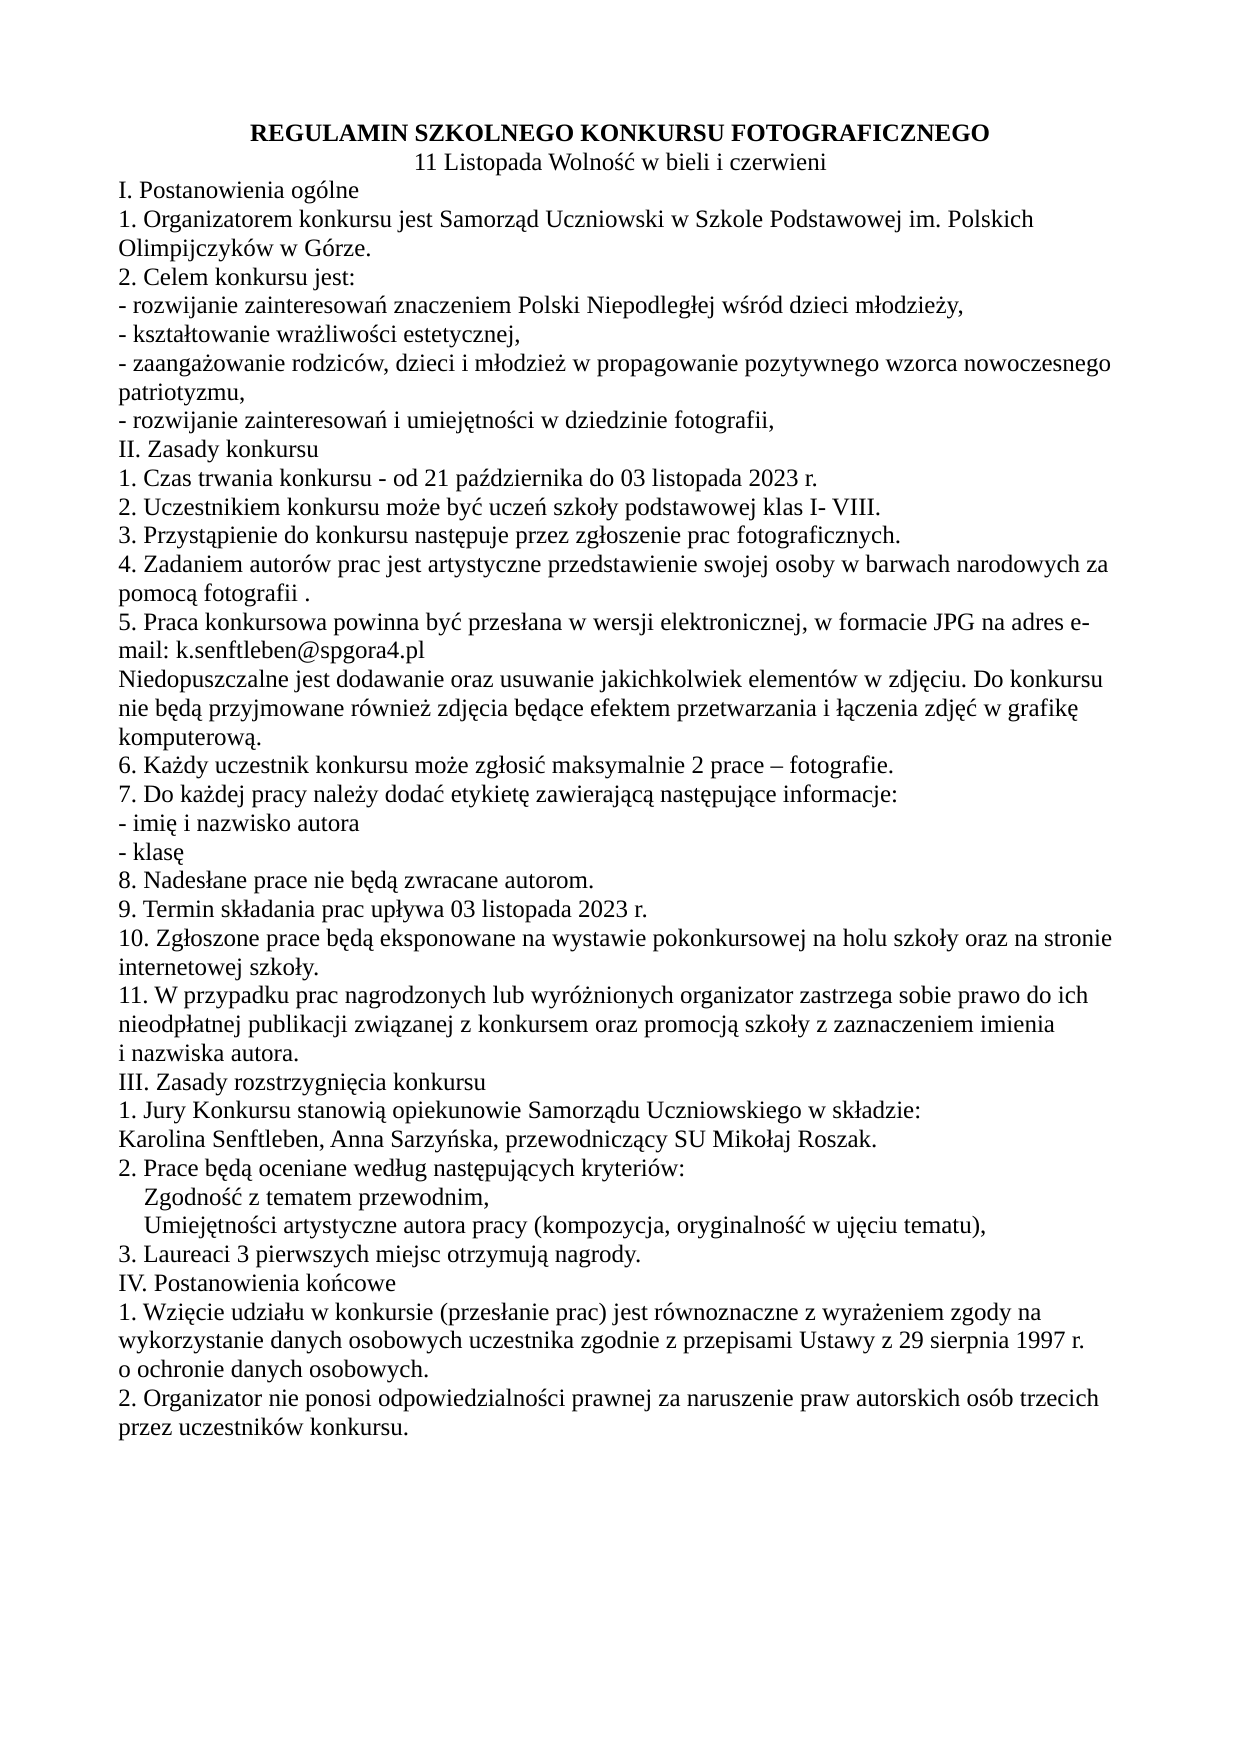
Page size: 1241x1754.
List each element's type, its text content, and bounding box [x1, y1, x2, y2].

text 5. Praca konkursowa powinna być przesłana w wersji elektronicznej, w formacie JPG na adres e-mail: k.senftleben@spgora4.pl [118, 607, 1122, 664]
text 2. Prace będą oceniane według następujących kryteriów: [118, 1153, 1122, 1182]
text IV. Postanowienia końcowe [118, 1268, 1122, 1297]
text 11. W przypadku prac nagrodzonych lub wyróżnionych organizator zastrzega sobie prawo do ich [118, 981, 1122, 1009]
text - klasę [118, 837, 1122, 866]
text 6. Każdy uczestnik konkursu może zgłosić maksymalnie 2 prace – fotografie. [118, 751, 1122, 779]
text  Umiejętności artystyczne autora pracy (kompozycja, oryginalność w ujęciu tematu), [118, 1211, 1122, 1239]
text II. Zasady konkursu [118, 434, 1122, 463]
text - rozwijanie zainteresowań znaczeniem Polski Niepodległej wśród dzieci młodzieży, [118, 291, 1122, 319]
text komputerową. [118, 722, 1122, 751]
text - kształtowanie wrażliwości estetycznej, [118, 319, 1122, 348]
text 3. Laureaci 3 pierwszych miejsc otrzymują nagrody. [118, 1239, 1122, 1268]
text - zaangażowanie rodziców, dzieci i młodzież w propagowanie pozytywnego wzorca nowoczesnego patriotyzmu, [118, 348, 1122, 406]
text 1. Jury Konkursu stanowią opiekunowie Samorządu Uczniowskiego w składzie: [118, 1096, 1122, 1124]
text 7. Do każdej pracy należy dodać etykietę zawierającą następujące informacje: [118, 779, 1122, 808]
text 8. Nadesłane prace nie będą zwracane autorom. [118, 866, 1122, 894]
text 1. Organizatorem konkursu jest Samorząd Uczniowski w Szkole Podstawowej im. Polskich Olimpijczyków w Górze. [118, 204, 1122, 262]
text i nazwiska autora. [118, 1038, 1122, 1067]
text wykorzystanie danych osobowych uczestnika zgodnie z przepisami Ustawy z 29 sierpnia 1997 r. [118, 1326, 1122, 1354]
text o ochronie danych osobowych. [118, 1354, 1122, 1383]
text 9. Termin składania prac upływa 03 listopada 2023 r. [118, 894, 1122, 923]
text 4. Zadaniem autorów prac jest artystyczne przedstawienie swojej osoby w barwach narodowych za pomocą fotografii . [118, 549, 1122, 607]
text 2. Celem konkursu jest: [118, 262, 1122, 291]
text - imię i nazwisko autora [118, 808, 1122, 837]
text 1. Czas trwania konkursu - od 21 października do 03 listopada 2023 r. [118, 463, 1122, 492]
text  Zgodność z tematem przewodnim, [118, 1182, 1122, 1211]
text Niedopuszczalne jest dodawanie oraz usuwanie jakichkolwiek elementów w zdjęciu. Do konkursu nie będą przyjmowane również zdjęcia będące efektem przetwarzania i łączenia zdjęć w grafikę [118, 664, 1122, 722]
text I. Postanowienia ogólne [118, 176, 1122, 204]
text - rozwijanie zainteresowań i umiejętności w dziedzinie fotografii, [118, 406, 1122, 434]
text 2. Organizator nie ponosi odpowiedzialności prawnej za naruszenie praw autorskich osób trzecich przez uczestników konkursu. [118, 1383, 1122, 1441]
text 11 Listopada Wolność w bieli i czerwieni [118, 147, 1122, 176]
text REGULAMIN SZKOLNEGO KONKURSU FOTOGRAFICZNEGO [118, 118, 1122, 147]
text Karolina Senftleben, Anna Sarzyńska, przewodniczący SU Mikołaj Roszak. [118, 1124, 1122, 1153]
text III. Zasady rozstrzygnięcia konkursu [118, 1067, 1122, 1096]
text 10. Zgłoszone prace będą eksponowane na wystawie pokonkursowej na holu szkoły oraz na stronie internetowej szkoły. [118, 923, 1122, 981]
text 3. Przystąpienie do konkursu następuje przez zgłoszenie prac fotograficznych. [118, 521, 1122, 549]
text 1. Wzięcie udziału w konkursie (przesłanie prac) jest równoznaczne z wyrażeniem zgody na [118, 1297, 1122, 1326]
text 2. Uczestnikiem konkursu może być uczeń szkoły podstawowej klas I- VIII. [118, 492, 1122, 521]
text nieodpłatnej publikacji związanej z konkursem oraz promocją szkoły z zaznaczeniem imienia [118, 1009, 1122, 1038]
